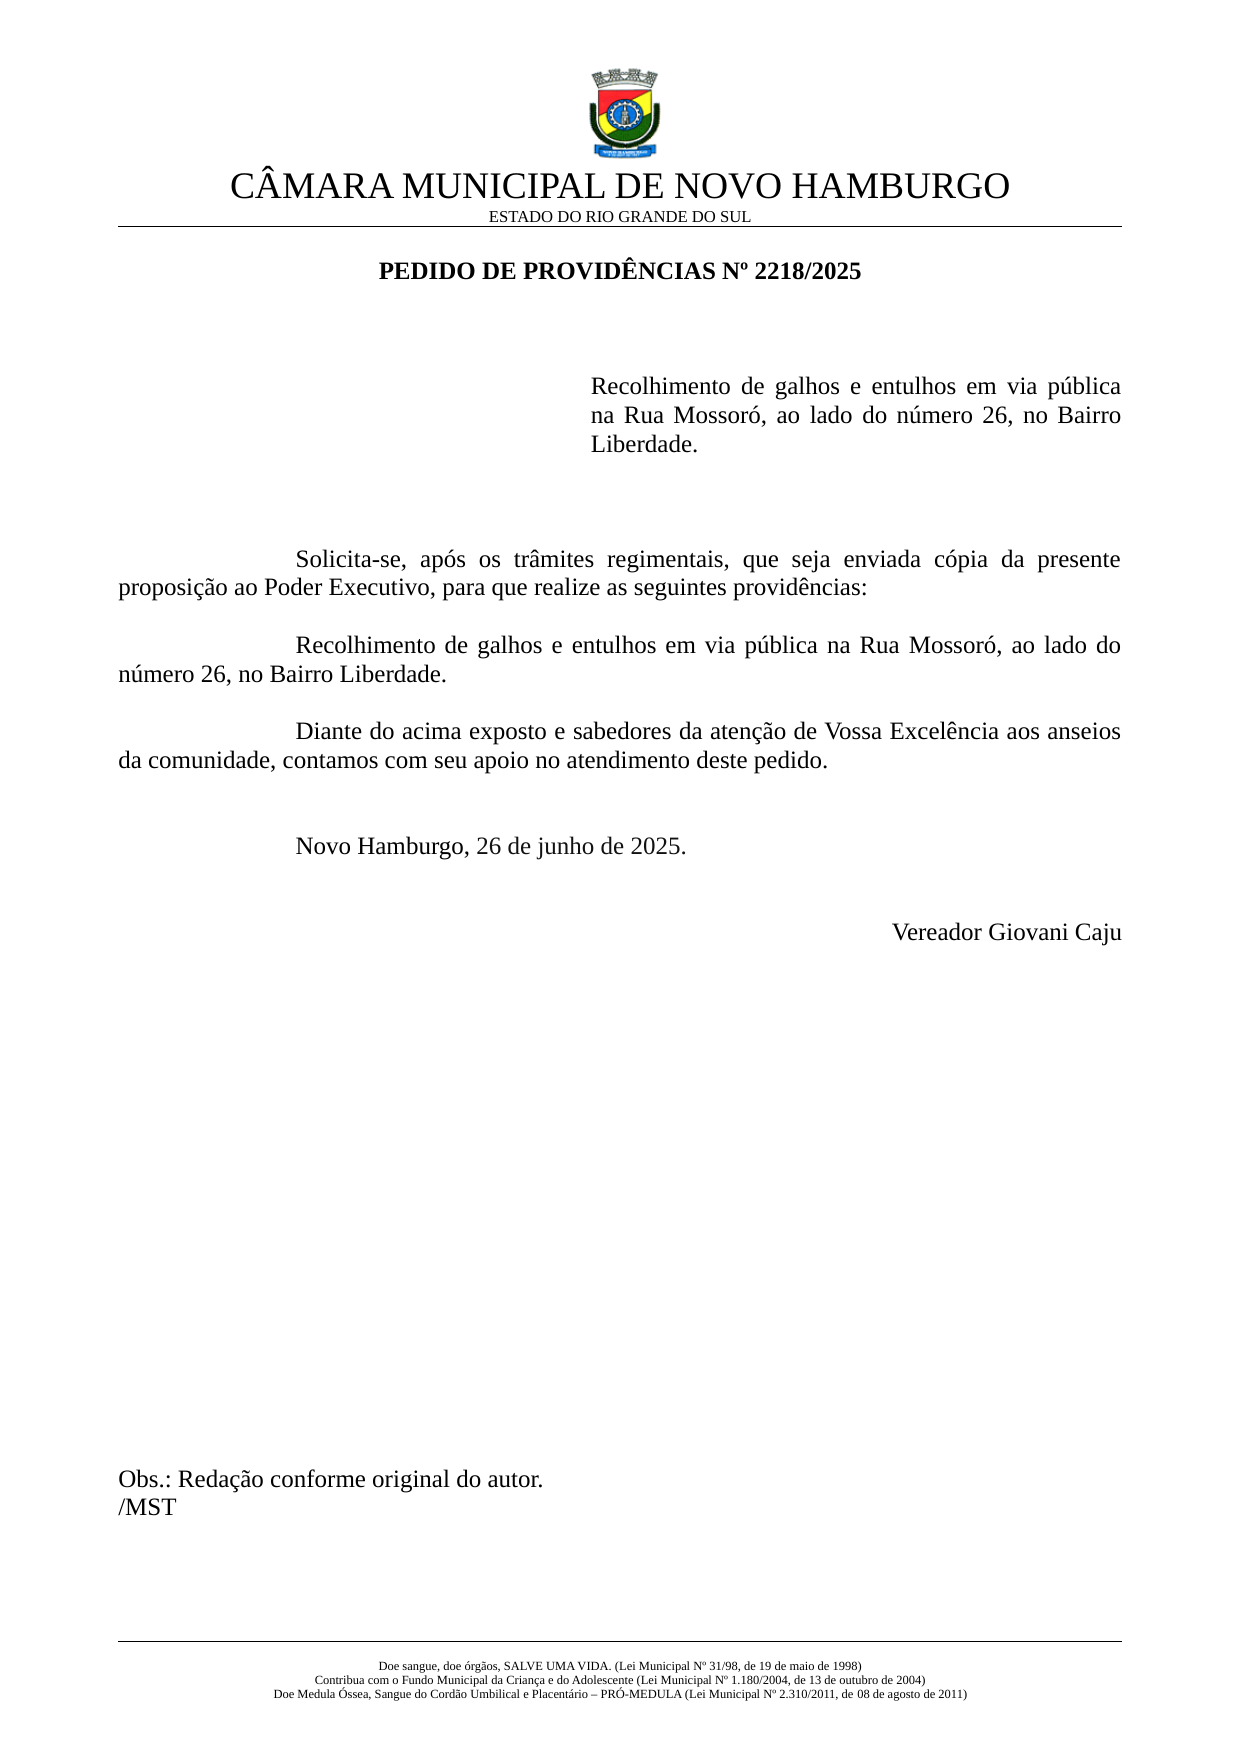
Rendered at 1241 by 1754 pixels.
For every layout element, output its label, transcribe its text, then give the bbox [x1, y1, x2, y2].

picture [583, 61, 664, 163]
text Recolhimento de galhos e entulhos em via pública na Rua Mossoró, ao lado do número 26, no Bairro Liberdade. [591, 371, 1122, 457]
text Vereador Giovani Caju [118, 917, 1122, 946]
text Diante do acima exposto e sabedores da atenção de Vossa Excelência aos anseios da comunidade, contamos com seu apoio no atendimento deste pedido. [118, 716, 1122, 774]
text Solicita-se, após os trâmites regimentais, que seja enviada cópia da presente proposição ao Poder Executivo, para que realize as seguintes providências: [118, 544, 1122, 601]
text /MST [118, 1492, 1122, 1521]
text PEDIDO DE PROVIDÊNCIAS Nº 2218/2025 [118, 256, 1122, 285]
text Obs.: Redação conforme original do autor. [118, 1464, 1122, 1492]
text Novo Hamburgo, 26 de junho de 2025. [118, 831, 1122, 860]
text Recolhimento de galhos e entulhos em via pública na Rua Mossoró, ao lado do número 26, no Bairro Liberdade. [118, 630, 1122, 687]
